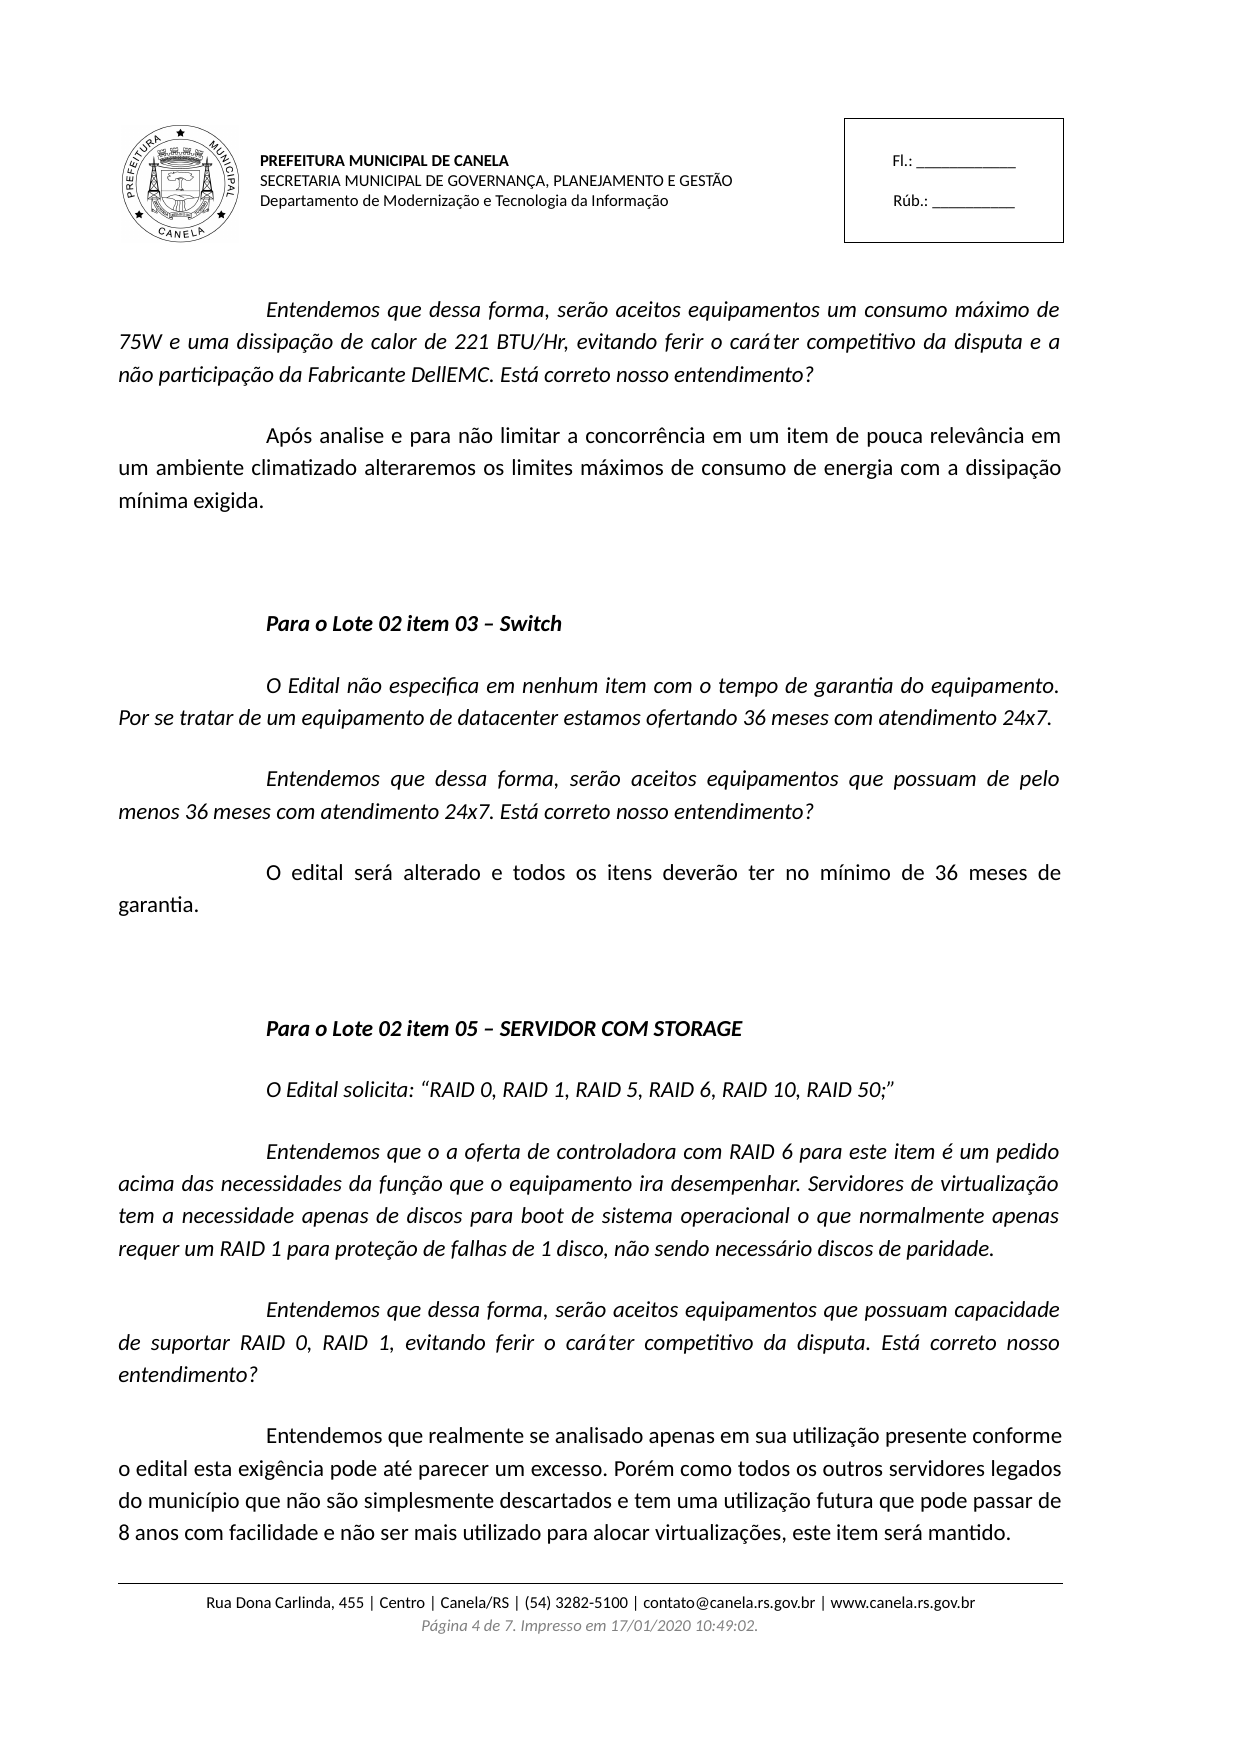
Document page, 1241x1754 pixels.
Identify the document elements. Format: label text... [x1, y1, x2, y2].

text O edital será alterado e todos os itens deverão ter no mínimo de 36 meses de garantia. [118, 858, 1063, 919]
text Entendemos que dessa forma, serão aceitos equipamentos que possuam capacidade de suportar RAID 0, RAID 1, evitando ferir o caráter competitivo da disputa. Está correto nosso entendimento? [118, 1296, 1063, 1388]
picture [121, 125, 240, 243]
text Entendemos que dessa forma, serão aceitos equipamentos que possuam de pelo menos 36 meses com atendimento 24x7. Está correto nosso entendimento? [118, 764, 1063, 825]
text Entendemos que realmente se analisado apenas em sua utilização presente conforme o edital esta exigência pode até parecer um excesso. Porém como todos os outros servidores legados do município que não são simplesmente descartados e tem uma utilização futura que pode passar de 8 anos com facilidade e não ser mais utilizado para alocar virtualizações, este item será mantido. [118, 1422, 1063, 1546]
text O Edital solicita: “RAID 0, RAID 1, RAID 5, RAID 6, RAID 10, RAID 50;” [118, 1076, 1063, 1104]
text Após analise e para não limitar a concorrência em um item de pouca relevância em um ambiente climatizado alteraremos os limites máximos de consumo de energia com a dissipação mínima exigida. [118, 421, 1063, 514]
text Entendemos que o a oferta de controladora com RAID 6 para este item é um pedido acima das necessidades da função que o equipamento ira desempenhar. Servidores de virtualização tem a necessidade apenas de discos para boot de sistema operacional o que normalmente apenas requer um RAID 1 para proteção de falhas de 1 disco, não sendo necessário discos de paridade. [118, 1137, 1063, 1262]
text Para o Lote 02 item 05 – SERVIDOR COM STORAGE [118, 1014, 1063, 1042]
text O Edital não especifica em nenhum item com o tempo de garantia do equipamento. Por se tratar de um equipamento de datacenter estamos ofertando 36 meses com atendimento 24x7. [118, 671, 1063, 731]
text Entendemos que dessa forma, serão aceitos equipamentos um consumo máximo de 75W e uma dissipação de calor de 221 BTU/Hr, evitando ferir o caráter competitivo da disputa e a não participação da Fabricante DellEMC. Está correto nosso entendimento? [118, 295, 1063, 388]
text Para o Lote 02 item 03 – Switch [118, 609, 1063, 637]
